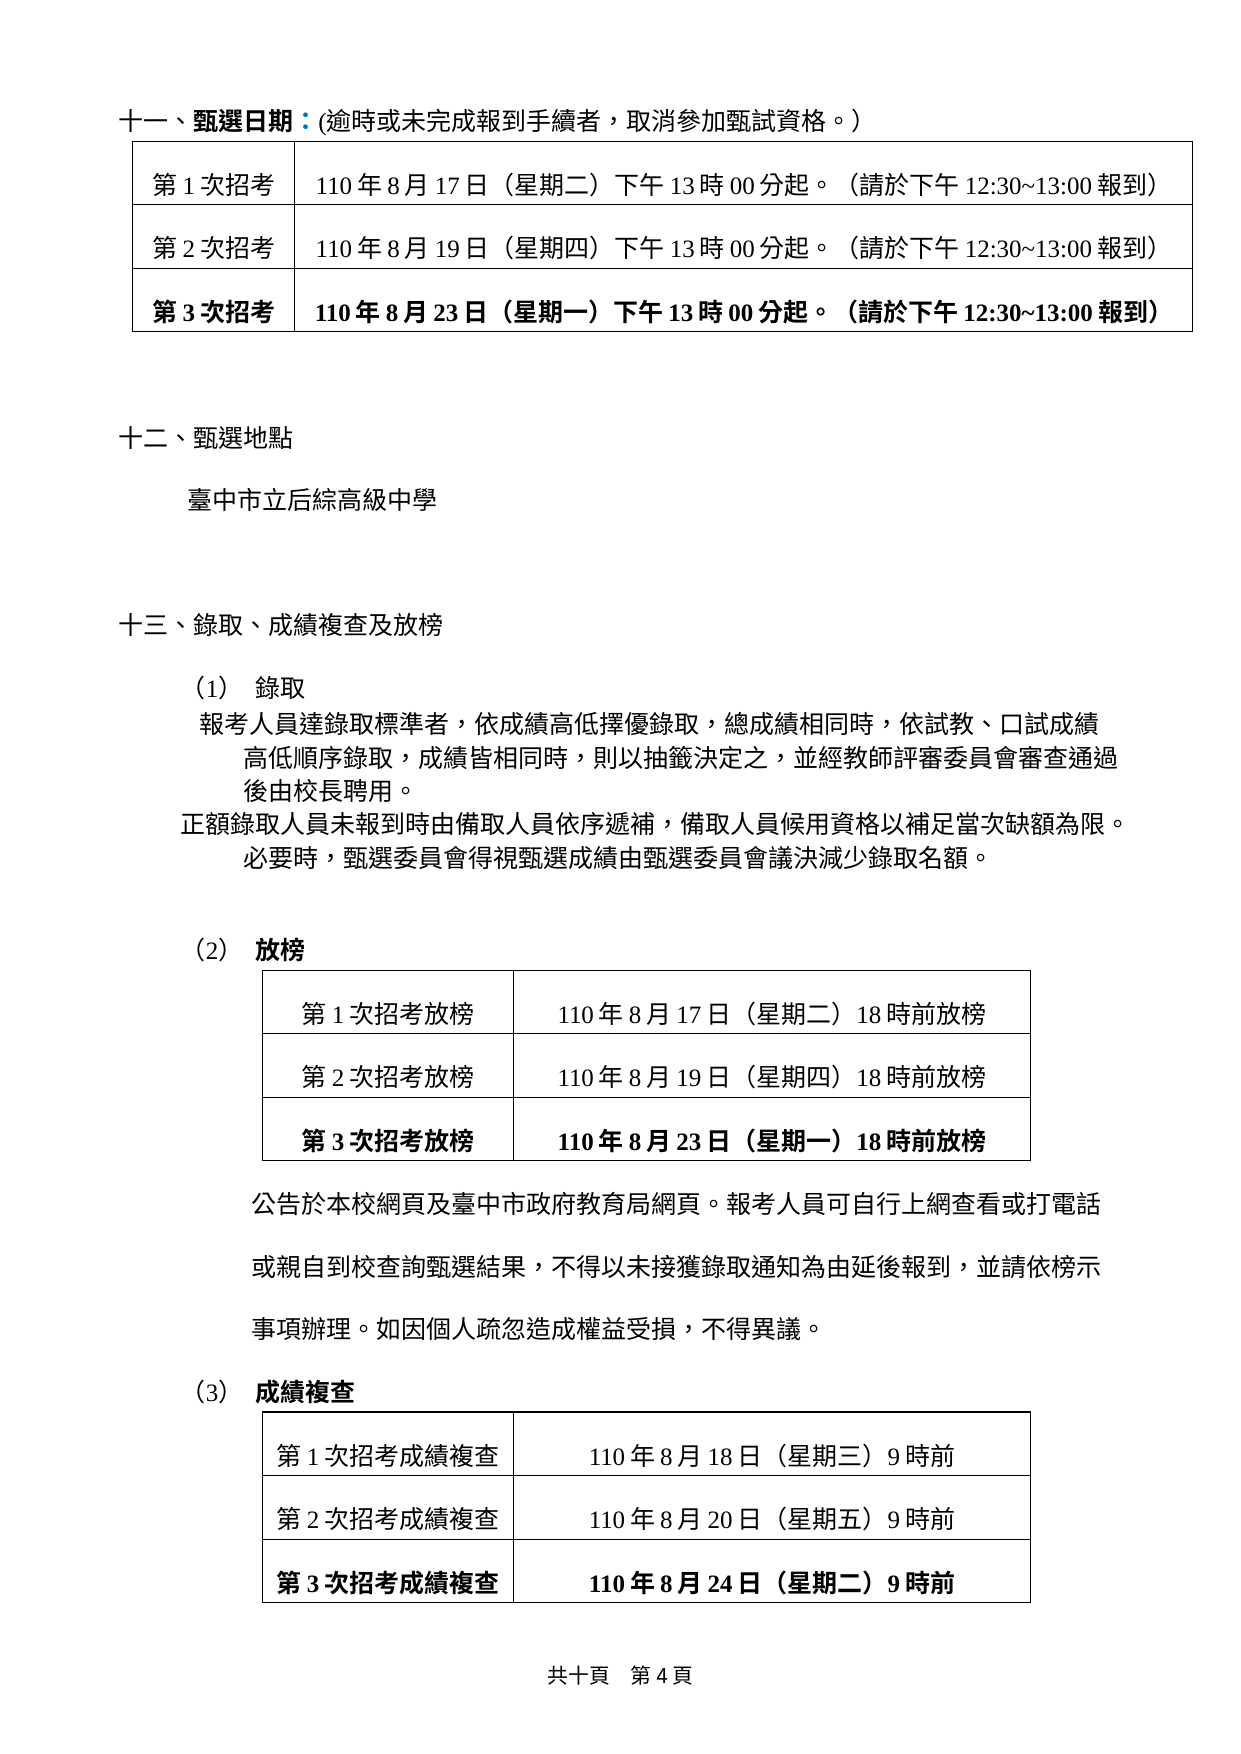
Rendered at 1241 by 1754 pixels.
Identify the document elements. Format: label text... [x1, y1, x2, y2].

table_cell 第3次招考放榜 [263, 1098, 513, 1160]
table_cell 第2次招考 [133, 205, 294, 268]
table_header 第1次招考成績複查 [263, 1413, 513, 1475]
text 公告於本校網頁及臺中市政府教育局網頁。報考人員可自行上網查看或打電話或親自到校查詢甄選結果，不得以未接獲錄取通知為由延後報到，並請依榜示事項辦理。如因個人疏忽造成權益受損，不得異議。 [251, 1161, 1122, 1349]
table_cell 第3次招考成績複查 [263, 1540, 513, 1602]
text 正額錄取人員未報到時由備取人員依序遞補，備取人員候用資格以補足當次缺額為限。必要時，甄選委員會得視甄選成績由甄選委員會議決減少錄取名額。 [118, 807, 1122, 874]
table_header 110年8月17日（星期二）18時前放榜 [514, 971, 1030, 1033]
text 臺中市立后綜高級中學 [181, 457, 1122, 520]
text 報考人員達錄取標準者，依成績高低擇優錄取，總成績相同時，依試教、口試成績高低順序錄取，成績皆相同時，則以抽籤決定之，並經教師評審委員會審查通過後由校長聘用。 [156, 707, 1122, 807]
table_cell 110年8月24日（星期二）9時前 [514, 1540, 1030, 1602]
table_header 第1次招考 [133, 142, 294, 204]
table_cell 第2次招考放榜 [263, 1034, 513, 1097]
table_header 110年8月17日（星期二）下午13時00分起。（請於下午12:30~13:00報到） [295, 142, 1192, 204]
table_header 第1次招考放榜 [263, 971, 513, 1033]
table_cell 110年8月23日（星期一）下午13時00分起。（請於下午12:30~13:00報到） [295, 269, 1192, 331]
text 十一、甄選日期：(逾時或未完成報到手續者，取消參加甄試資格。） [118, 78, 1122, 141]
text 十三、錄取、成績複查及放榜 [118, 582, 1122, 645]
list 成績複查 [181, 1349, 1122, 1411]
table_cell 110年8月23日（星期一）18時前放榜 [514, 1098, 1030, 1160]
table_cell 第3次招考 [133, 269, 294, 331]
table_cell 第2次招考成績複查 [263, 1476, 513, 1538]
table_cell 110年8月20日（星期五）9時前 [514, 1476, 1030, 1538]
text 十二、甄選地點 [118, 395, 1122, 457]
table_cell 110年8月19日（星期四）下午13時00分起。（請於下午12:30~13:00報到） [295, 205, 1192, 268]
list 放榜 [181, 907, 1122, 970]
table_header 110年8月18日（星期三）9時前 [514, 1413, 1030, 1475]
list 錄取 [181, 645, 1122, 707]
table_cell 110年8月19日（星期四）18時前放榜 [514, 1034, 1030, 1097]
